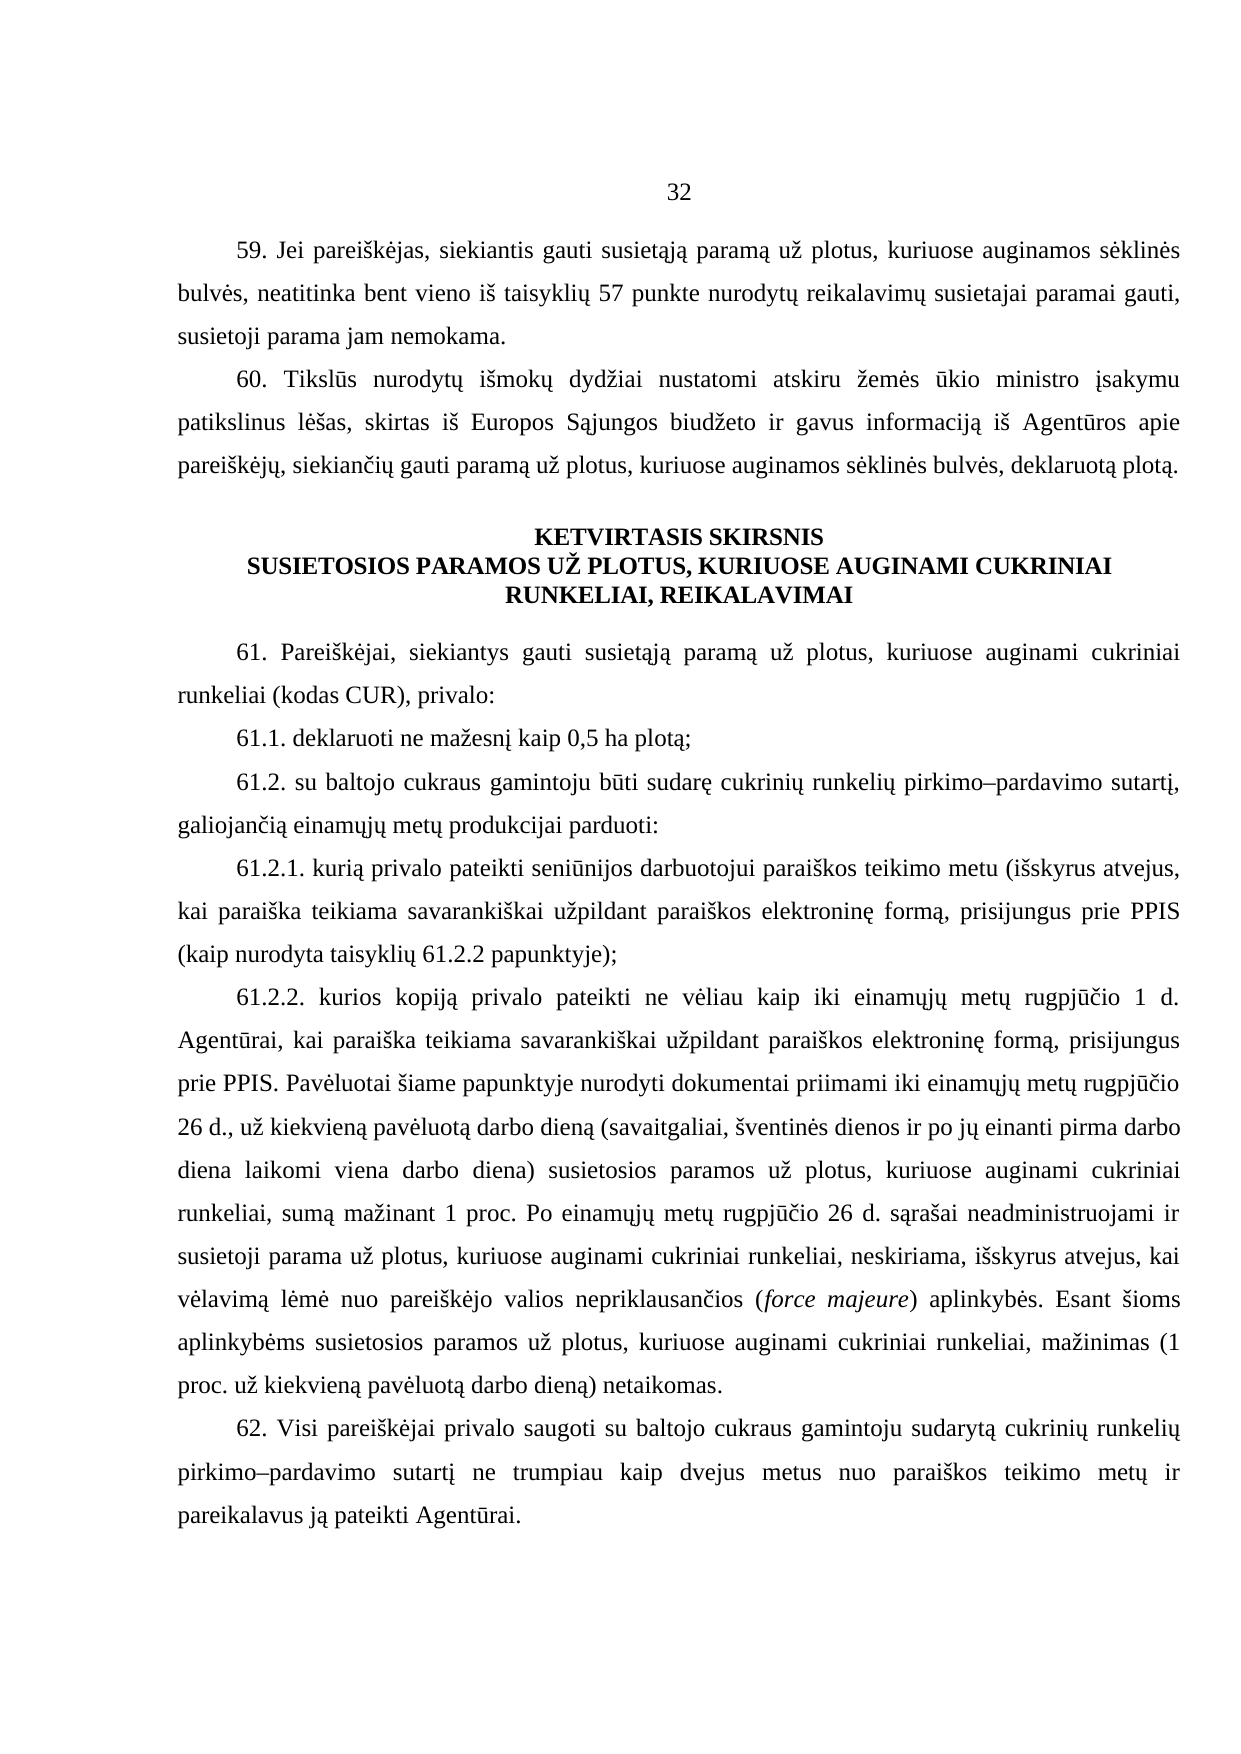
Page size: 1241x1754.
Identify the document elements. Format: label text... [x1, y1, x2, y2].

text 61.2. su baltojo cukraus gamintoju būti sudarę cukrinių runkelių pirkimo–pardavimo sutartį, galiojančią einamųjų metų produkcijai parduoti: [177, 767, 1181, 838]
text 61.2.1. kurią privalo pateikti seniūnijos darbuotojui paraiškos teikimo metu (išskyrus atvejus, kai paraiška teikiama savarankiškai užpildant paraiškos elektroninę formą, prisijungus prie PPIS (kaip nurodyta taisyklių 61.2.2 papunktyje); [177, 853, 1181, 968]
text 61.2.2. kurios kopiją privalo pateikti ne vėliau kaip iki einamųjų metų rugpjūčio 1 d. Agentūrai, kai paraiška teikiama savarankiškai užpildant paraiškos elektroninę formą, prisijungus prie PPIS. Pavėluotai šiame papunktyje nurodyti dokumentai priimami iki einamųjų metų rugpjūčio 26 d., už kiekvieną pavėluotą darbo dieną (savaitgaliai, šventinės dienos ir po jų einanti pirma darbo diena laikomi viena darbo diena) susietosios paramos už plotus, kuriuose auginami cukriniai runkeliai, sumą mažinant 1 proc. Po einamųjų metų rugpjūčio 26 d. sąrašai neadministruojami ir susietoji parama už plotus, kuriuose auginami cukriniai runkeliai, neskiriama, išskyrus atvejus, kai vėlavimą lėmė nuo pareiškėjo valios nepriklausančios (force majeure) aplinkybės. Esant šioms aplinkybėms susietosios paramos už plotus, kuriuose auginami cukriniai runkeliai, mažinimas (1 proc. už kiekvieną pavėluotą darbo dieną) netaikomas. [177, 982, 1181, 1399]
text KETVIRTASIS SKIRSNIS [177, 522, 1181, 551]
text 59. Jei pareiškėjas, siekiantis gauti susietąją paramą už plotus, kuriuose auginamos sėklinės bulvės, neatitinka bent vieno iš taisyklių 57 punkte nurodytų reikalavimų susietajai paramai gauti, susietoji parama jam nemokama. [177, 235, 1181, 350]
text 62. Visi pareiškėjai privalo saugoti su baltojo cukraus gamintoju sudarytą cukrinių runkelių pirkimo–pardavimo sutartį ne trumpiau kaip dvejus metus nuo paraiškos teikimo metų ir pareikalavus ją pateikti Agentūrai. [177, 1413, 1181, 1528]
text 60. Tikslūs nurodytų išmokų dydžiai nustatomi atskiru žemės ūkio ministro įsakymu patikslinus lėšas, skirtas iš Europos Sąjungos biudžeto ir gavus informaciją iš Agentūros apie pareiškėjų, siekiančių gauti paramą už plotus, kuriuose auginamos sėklinės bulvės, deklaruotą plotą. [177, 364, 1181, 479]
text 61.1. deklaruoti ne mažesnį kaip 0,5 ha plotą; [177, 723, 1181, 752]
text SUSIETOSIOS PARAMOS UŽ PLOTUS, KURIUOSE AUGINAMI CUKRINIAI RUNKELIAI, REIKALAVIMAI [177, 551, 1181, 608]
text 61. Pareiškėjai, siekiantys gauti susietąją paramą už plotus, kuriuose auginami cukriniai runkeliai (kodas CUR), privalo: [177, 637, 1181, 709]
